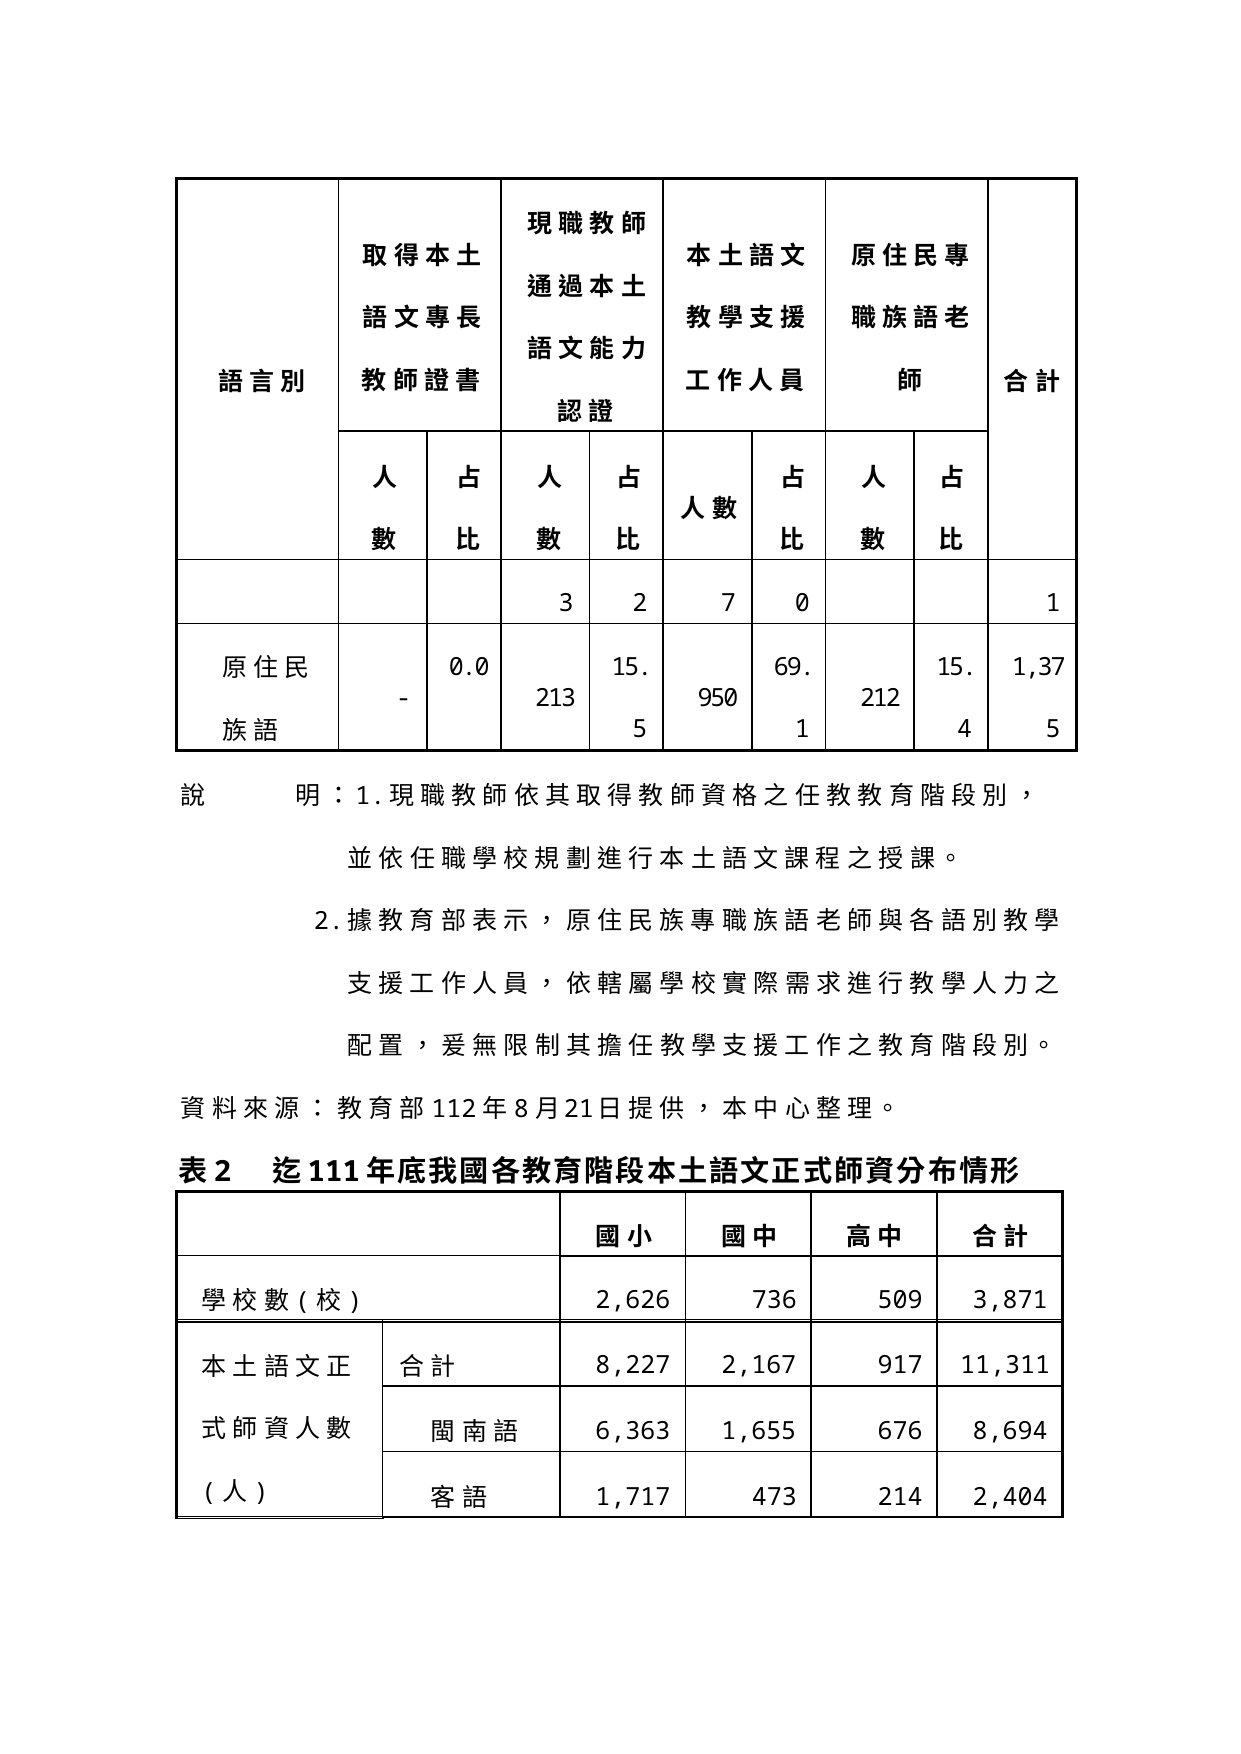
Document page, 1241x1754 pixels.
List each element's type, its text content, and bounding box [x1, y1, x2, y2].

table_cell - [826, 560, 913, 622]
table_cell 2 [590, 560, 662, 622]
table_cell 學校數(校) [178, 1256, 383, 1319]
table_cell 本土語文正式師資人數(人) [178, 1323, 382, 1516]
table_cell [383, 1256, 559, 1319]
table_cell 占比 [428, 432, 500, 558]
table_cell 8,227 [561, 1323, 685, 1385]
table_cell 1,375 [989, 624, 1075, 749]
table_cell 2,404 [938, 1452, 1061, 1516]
table_cell 人數 [826, 432, 913, 558]
text 資料來源：教育部112年8月21日提供，本中心整理。 [177, 1065, 1063, 1127]
table_cell 509 [812, 1257, 936, 1319]
table_cell 1,717 [561, 1452, 685, 1516]
table_cell 占比 [915, 432, 987, 558]
table_cell 1 [989, 560, 1075, 622]
table_cell 閩南語 [383, 1387, 559, 1451]
table_header 合計 [938, 1193, 1061, 1255]
table_cell 212 [826, 624, 913, 749]
table_header 取得本土語文專長教師證書 [339, 180, 500, 430]
table_cell 占比 [753, 432, 825, 558]
text 2.據教育部表示，原住民族專職族語老師與各語別教學支援工作人員，依轄屬學校實際需求進行教學人力之配置，爰無限制其擔任教學支援工作之教育階段別。 [310, 877, 1063, 1065]
table_cell 950 [664, 624, 751, 749]
table_cell 0 [753, 560, 825, 622]
table_header [383, 1193, 559, 1255]
table_header 語言別 [178, 180, 338, 558]
table_cell 原住民族語 [178, 624, 338, 749]
table_cell 7 [664, 560, 751, 622]
table_cell 客語 [383, 1452, 559, 1516]
table_cell 15.4 [915, 624, 987, 749]
table_cell 人數 [339, 432, 426, 558]
text 表2 迄111年底我國各教育階段本土語文正式師資分布情形 [177, 1127, 1063, 1190]
table_cell 8,694 [938, 1387, 1061, 1451]
table_cell 2,167 [686, 1323, 810, 1385]
table_cell [428, 560, 500, 622]
table_cell 917 [812, 1323, 936, 1385]
table_header 合計 [989, 180, 1075, 558]
table_cell 213 [502, 624, 589, 749]
table_header 原住民專職族語老師 [826, 180, 987, 430]
table_cell 11,311 [938, 1323, 1061, 1385]
table_header 國小 [561, 1193, 685, 1255]
table_header 現職教師通過本土語文能力認證 [502, 180, 662, 430]
table_cell 3 [502, 560, 589, 622]
table_cell 合計 [383, 1323, 559, 1385]
table_cell 0.0 [428, 624, 500, 749]
table_cell - [339, 624, 426, 749]
table_cell 1,655 [686, 1387, 810, 1451]
table_cell 214 [812, 1452, 936, 1516]
table_cell 676 [812, 1387, 936, 1451]
table_cell 15.5 [590, 624, 662, 749]
table_cell 2,626 [561, 1257, 685, 1319]
table_cell 69.1 [753, 624, 825, 749]
table_cell 6,363 [561, 1387, 685, 1451]
table_cell - [915, 560, 987, 622]
table_cell 人數 [502, 432, 589, 558]
table_cell [178, 560, 338, 622]
table_cell 3,871 [938, 1257, 1061, 1319]
table_cell 人數 [664, 432, 751, 558]
table_header [178, 1193, 383, 1255]
table_header 國中 [686, 1193, 810, 1255]
text 說 明：1.現職教師依其取得教師資格之任教教育階段別，並依任職學校規劃進行本土語文課程之授課。 [177, 752, 1063, 877]
table_header 本土語文教學支援工作人員 [664, 180, 825, 430]
table_cell 736 [686, 1257, 810, 1319]
table_cell [339, 560, 426, 622]
table_header 高中 [812, 1193, 936, 1255]
table_cell 占比 [590, 432, 662, 558]
table_cell 473 [686, 1452, 810, 1516]
